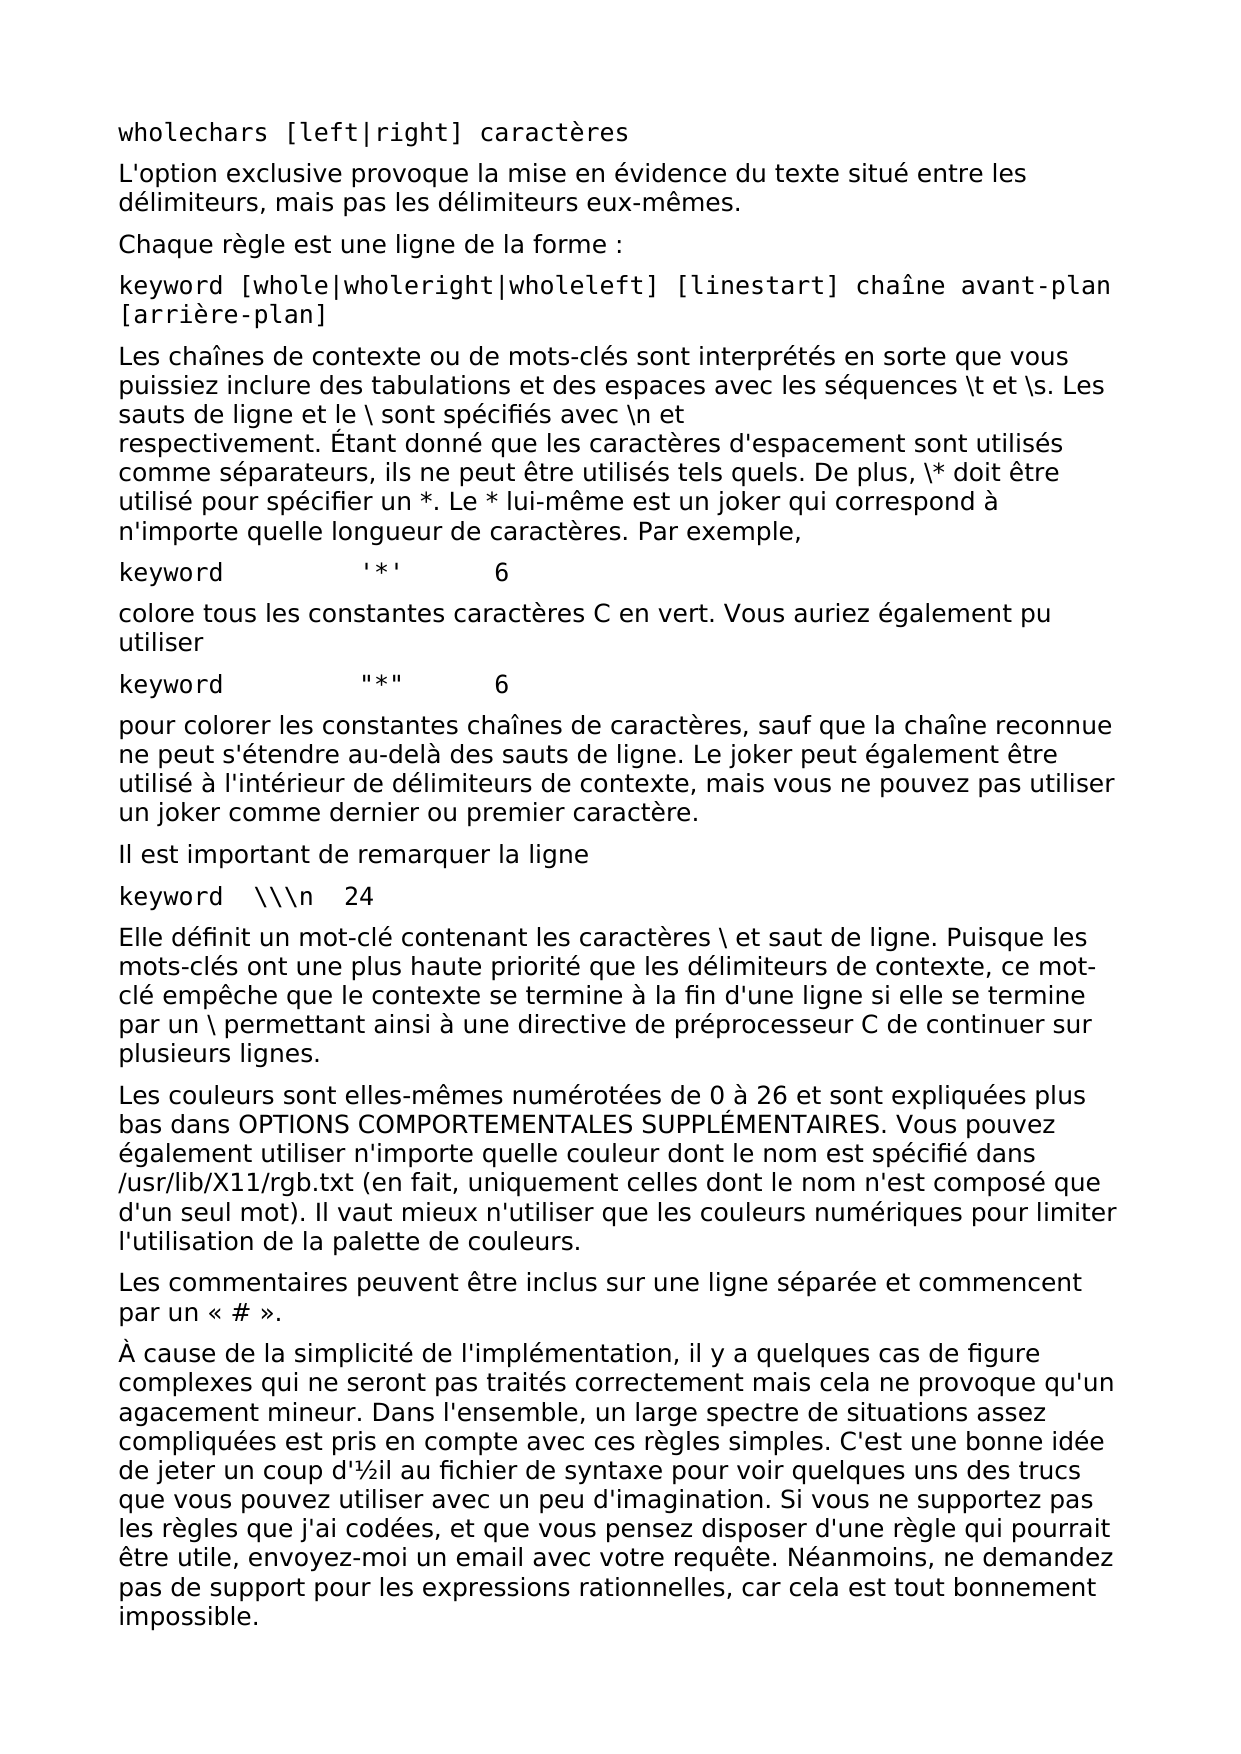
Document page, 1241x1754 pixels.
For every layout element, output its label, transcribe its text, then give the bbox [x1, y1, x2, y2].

text Chaque règle est une ligne de la forme : [118, 230, 1122, 259]
text Les chaînes de contexte ou de mots-clés sont interprétés en sorte que vous puissiez inclure des tabulations et des espaces avec les séquences \t et \s. Les sauts de ligne et le \ sont spécifiés avec \n et respectivement. Étant donné que les caractères d'espacement sont utilisés comme séparateurs, ils ne peut être utilisés tels quels. De plus, \* doit être utilisé pour spécifier un *. Le * lui-même est un joker qui correspond à n'importe quelle longueur de caractères. Par exemple, [118, 342, 1122, 546]
text Il est important de remarquer la ligne [118, 840, 1122, 869]
text keyword "*" 6 [118, 670, 1122, 699]
text wholechars [left|right] caractères [118, 118, 1122, 147]
text keyword '*' 6 [118, 558, 1122, 587]
text keyword [whole|wholeright|wholeleft] [linestart] chaîne avant-plan [arrière-plan] [118, 272, 1122, 330]
text Elle définit un mot-clé contenant les caractères \ et saut de ligne. Puisque les mots-clés ont une plus haute priorité que les délimiteurs de contexte, ce mot-clé empêche que le contexte se termine à la fin d'une ligne si elle se termine par un \ permettant ainsi à une directive de préprocesseur C de continuer sur plusieurs lignes. [118, 923, 1122, 1069]
text Les couleurs sont elles-mêmes numérotées de 0 à 26 et sont expliquées plus bas dans OPTIONS COMPORTEMENTALES SUPPLÉMENTAIRES. Vous pouvez également utiliser n'importe quelle couleur dont le nom est spécifié dans /usr/lib/X11/rgb.txt (en fait, uniquement celles dont le nom n'est composé que d'un seul mot). Il vaut mieux n'utiliser que les couleurs numériques pour limiter l'utilisation de la palette de couleurs. [118, 1081, 1122, 1256]
text colore tous les constantes caractères C en vert. Vous auriez également pu utiliser [118, 599, 1122, 658]
text L'option exclusive provoque la mise en évidence du texte situé entre les délimiteurs, mais pas les délimiteurs eux-mêmes. [118, 159, 1122, 217]
text keyword \\\n 24 [118, 882, 1122, 911]
text À cause de la simplicité de l'implémentation, il y a quelques cas de figure complexes qui ne seront pas traités correctement mais cela ne provoque qu'un agacement mineur. Dans l'ensemble, un large spectre de situations assez compliquées est pris en compte avec ces règles simples. C'est une bonne idée de jeter un coup d'½il au fichier de syntaxe pour voir quelques uns des trucs que vous pouvez utiliser avec un peu d'imagination. Si vous ne supportez pas les règles que j'ai codées, et que vous pensez disposer d'une règle qui pourrait être utile, envoyez-moi un email avec votre requête. Néanmoins, ne demandez pas de support pour les expressions rationnelles, car cela est tout bonnement impossible. [118, 1339, 1122, 1631]
text pour colorer les constantes chaînes de caractères, sauf que la chaîne reconnue ne peut s'étendre au-delà des sauts de ligne. Le joker peut également être utilisé à l'intérieur de délimiteurs de contexte, mais vous ne pouvez pas utiliser un joker comme dernier ou premier caractère. [118, 711, 1122, 828]
text Les commentaires peuvent être inclus sur une ligne séparée et commencent par un « # ». [118, 1269, 1122, 1327]
